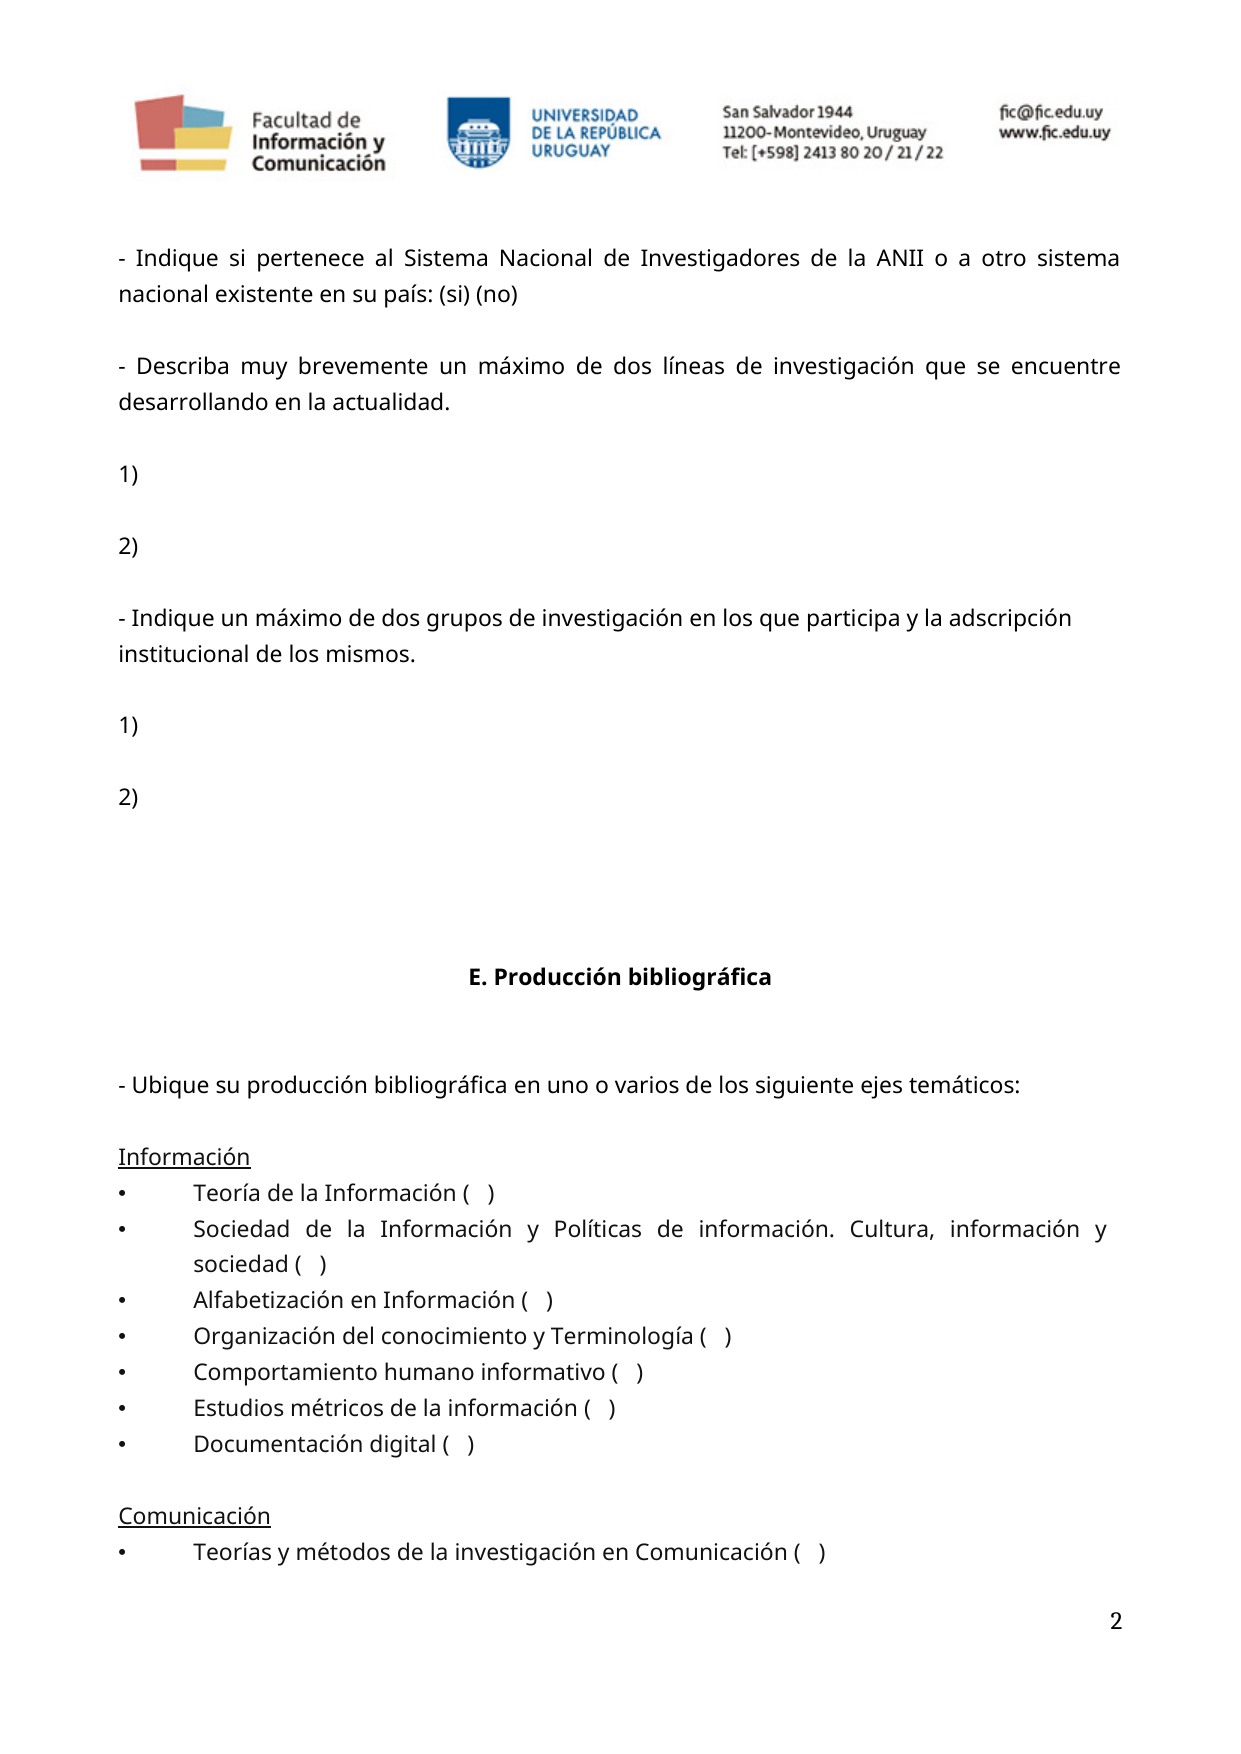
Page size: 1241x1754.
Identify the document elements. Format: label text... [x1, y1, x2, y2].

text 2) [118, 530, 1122, 561]
list Teoría de la Información ( ) [118, 1177, 1122, 1208]
text Comunicación [118, 1500, 1122, 1531]
list Sociedad de la Información y Políticas de información. Cultura, información y sociedad ( ) [118, 1212, 1122, 1280]
text E. Producción bibliográfica [118, 961, 1122, 992]
text 1) [118, 458, 1122, 489]
text 1) [118, 709, 1122, 741]
text - Indique si pertenece al Sistema Nacional de Investigadores de la ANII o a otro sistema nacional existente en su país: (si) (no) [118, 242, 1122, 309]
text - Ubique su producción bibliográfica en uno o varios de los siguiente ejes temáticos: [118, 1069, 1122, 1100]
list Estudios métricos de la información ( ) [118, 1392, 1122, 1423]
picture [0, 0, 1241, 238]
text Información [118, 1141, 1122, 1172]
list Documentación digital ( ) [118, 1428, 1122, 1459]
text 2) [118, 781, 1122, 812]
list Organización del conocimiento y Terminología ( ) [118, 1320, 1122, 1352]
list Comportamiento humano informativo ( ) [118, 1356, 1122, 1387]
text - Describa muy brevemente un máximo de dos líneas de investigación que se encuentre desarrollando en la actualidad. [118, 350, 1122, 417]
list Teorías y métodos de la investigación en Comunicación ( ) [118, 1536, 1122, 1567]
list Alfabetización en Información ( ) [118, 1284, 1122, 1316]
text - Indique un máximo de dos grupos de investigación en los que participa y la adscripción institucional de los mismos. [118, 602, 1122, 669]
